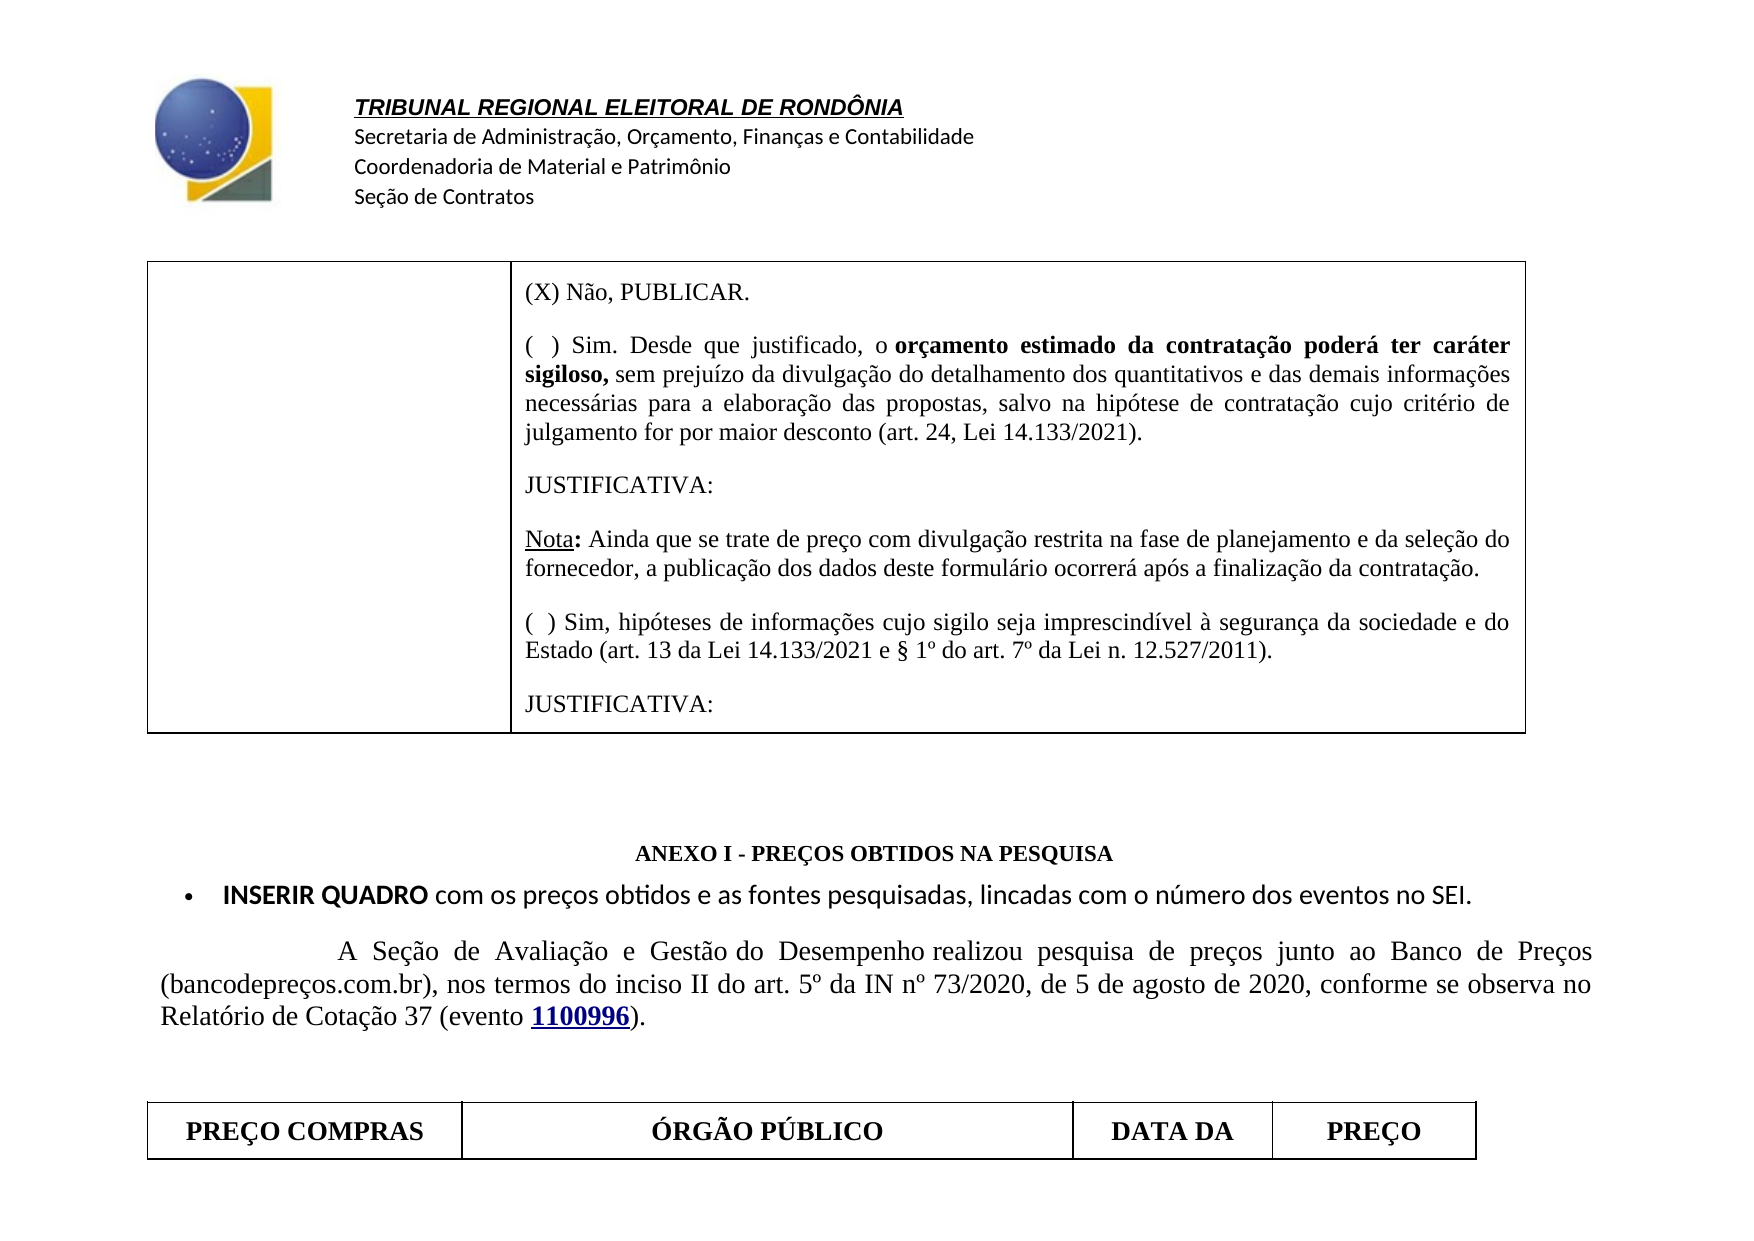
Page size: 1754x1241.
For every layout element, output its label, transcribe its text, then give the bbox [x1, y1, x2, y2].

list INSERIR QUADRO com os preços obtidos e as fontes pesquisadas, lincadas com o número dos eventos no SEI. [185, 877, 1606, 911]
text A Seção de Avaliação e Gestão do Desempenho realizou pesquisa de preços junto ao Banco de Preços (bancodepreços.com.br), nos termos do inciso II do art. 5º da IN nº 73/2020, de 5 de agosto de 2020, conforme se observa no Relatório de Cotação 37 (evento 1100996). [160, 934, 1594, 1031]
table_cell (X) Não, PUBLICAR. ( ) Sim. Desde que justificado, o orçamento estimado da contratação poderá ter caráter sigiloso, sem prejuízo da divulgação do detalhamento dos quantitativos e das demais informações necessárias para a elaboração das propostas, salvo na hipótese de contratação cujo critério de julgamento for por maior desconto (art. 24, Lei 14.133/2021). JUSTIFICATIVA: Nota: Ainda que se trate de preço com divulgação restrita na fase de planejamento e da seleção do fornecedor, a publicação dos dados deste formulário ocorrerá após a finalização da contratação. ( ) Sim, hipóteses de informações cujo sigilo seja imprescindível à segurança da sociedade e do Estado (art. 13 da Lei 14.133/2021 e § 1º do art. 7º da Lei n. 12.527/2011). JUSTIFICATIVA: [512, 262, 1525, 732]
table_header Data da [1074, 1103, 1272, 1158]
table_cell [148, 262, 510, 732]
text ANEXO I - PREÇOS OBTIDOS NA PESQUISA [154, 840, 1600, 867]
table_header Preço [1273, 1103, 1475, 1158]
table_header Preço Compras [148, 1103, 461, 1158]
table_header Órgão Público [463, 1103, 1072, 1158]
